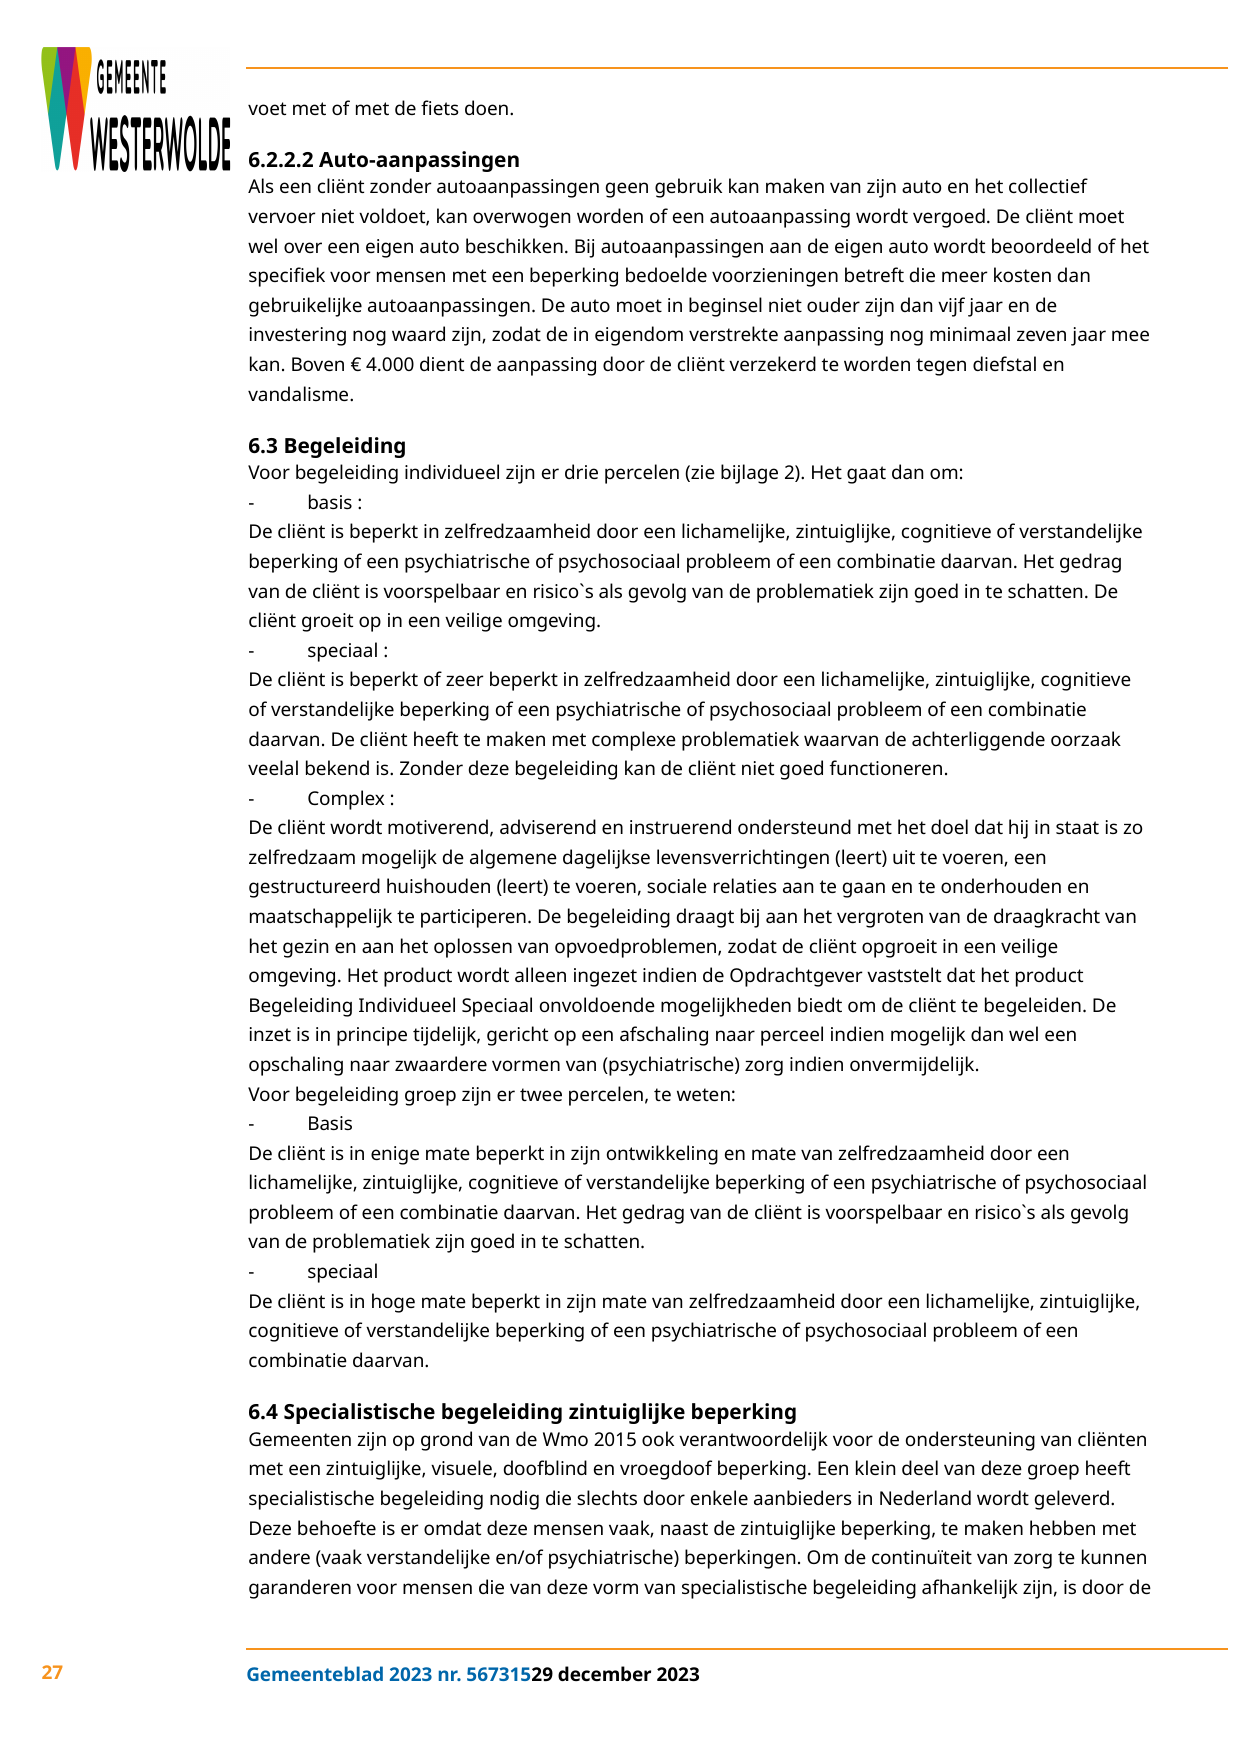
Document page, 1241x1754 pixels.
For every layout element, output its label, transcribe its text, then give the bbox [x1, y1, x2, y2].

text Gemeenten zijn op grond van de Wmo 2015 ook verantwoordelijk voor de ondersteuning van cliënten met een zintuiglijke, visuele, doofblind en vroegdoof beperking. Een klein deel van deze groep heeft specialistische begeleiding nodig die slechts door enkele aanbieders in Nederland wordt geleverd. Deze behoefte is er omdat deze mensen vaak, naast de zintuiglijke beperking, te maken hebben met andere (vaak verstandelijke en/of psychiatrische) beperkingen. Om de continuïteit van zorg te kunnen [248, 1426, 1152, 1570]
text garanderen voor mensen die van deze vorm van specialistische begeleiding afhankelijk zijn, is door de [248, 1574, 1152, 1599]
text De cliënt wordt motiverend, adviserend en instruerend ondersteund met het doel dat hij in staat is zo zelfredzaam mogelijk de algemene dagelijkse levensverrichtingen (leert) uit te voeren, een gestructureerd huishouden (leert) te voeren, sociale relaties aan te gaan en te onderhouden en maatschappelijk te participeren. De begeleiding draagt bij aan het vergroten van de draagkracht van het gezin en aan het oplossen van opvoedproblemen, zodat de cliënt opgroeit in een veilige omgeving. Het product wordt alleen ingezet indien de Opdrachtgever vaststelt dat het product Begeleiding Individueel Speciaal onvoldoende mogelijkheden biedt om de cliënt te begeleiden. De inzet is in principe tijdelijk, gericht op een afschaling naar perceel indien mogelijk dan wel een opschaling naar zwaardere vormen van (psychiatrische) zorg indien onvermijdelijk. [248, 814, 1152, 1077]
text De cliënt is in hoge mate beperkt in zijn mate van zelfredzaamheid door een lichamelijke, zintuiglijke, cognitieve of verstandelijke beperking of een psychiatrische of psychosociaal probleem of een combinatie daarvan. [248, 1288, 1152, 1373]
text De cliënt is beperkt of zeer beperkt in zelfredzaamheid door een lichamelijke, zintuiglijke, cognitieve of verstandelijke beperking of een psychiatrische of psychosociaal probleem of een combinatie daarvan. De cliënt heeft te maken met complexe problematiek waarvan de achterliggende oorzaak veelal bekend is. Zonder deze begeleiding kan de cliënt niet goed functioneren. [248, 667, 1152, 781]
text voet met of met de fiets doen. [248, 95, 1152, 121]
text De cliënt is in enige mate beperkt in zijn ontwikkeling en mate van zelfredzaamheid door een lichamelijke, zintuiglijke, cognitieve of verstandelijke beperking of een psychiatrische of psychosociaal probleem of een combinatie daarvan. Het gedrag van de cliënt is voorspelbaar en risico`s als gevolg van de problematiek zijn goed in te schatten. [248, 1140, 1152, 1254]
list Basis [248, 1110, 1152, 1136]
text 6.3 Begeleiding [248, 431, 1152, 459]
list speciaal [248, 1258, 1152, 1284]
text specifiek voor mensen met een beperking bedoelde voorzieningen betreft die meer kosten dan gebruikelijke autoaanpassingen. De auto moet in beginsel niet ouder zijn dan vijf jaar en de investering nog waard zijn, zodat de in eigendom verstrekte aanpassing nog minimaal zeven jaar mee kan. Boven € 4.000 dient de aanpassing door de cliënt verzekerd te worden tegen diefstal en vandalisme. [248, 262, 1152, 406]
text 6.4 Specialistische begeleiding zintuiglijke beperking [248, 1397, 1152, 1426]
list speciaal : [248, 637, 1152, 663]
list Complex : [248, 785, 1152, 811]
text Als een cliënt zonder autoaanpassingen geen gebruik kan maken van zijn auto en het collectief vervoer niet voldoet, kan overwogen worden of een autoaanpassing wordt vergoed. De cliënt moet wel over een eigen auto beschikken. Bij autoaanpassingen aan de eigen auto wordt beoordeeld of het [248, 174, 1152, 258]
text Voor begeleiding groep zijn er twee percelen, te weten: [248, 1081, 1152, 1107]
list basis : [248, 489, 1152, 515]
text 6.2.2.2 Auto-aanpassingen [248, 145, 1152, 174]
text De cliënt is beperkt in zelfredzaamheid door een lichamelijke, zintuiglijke, cognitieve of verstandelijke beperking of een psychiatrische of psychosociaal probleem of een combinatie daarvan. Het gedrag van de cliënt is voorspelbaar en risico`s als gevolg van de problematiek zijn goed in te schatten. De cliënt groeit op in een veilige omgeving. [248, 519, 1152, 633]
text Voor begeleiding individueel zijn er drie percelen (zie bijlage 2). Het gaat dan om: [248, 459, 1152, 485]
picture [41, 47, 231, 172]
